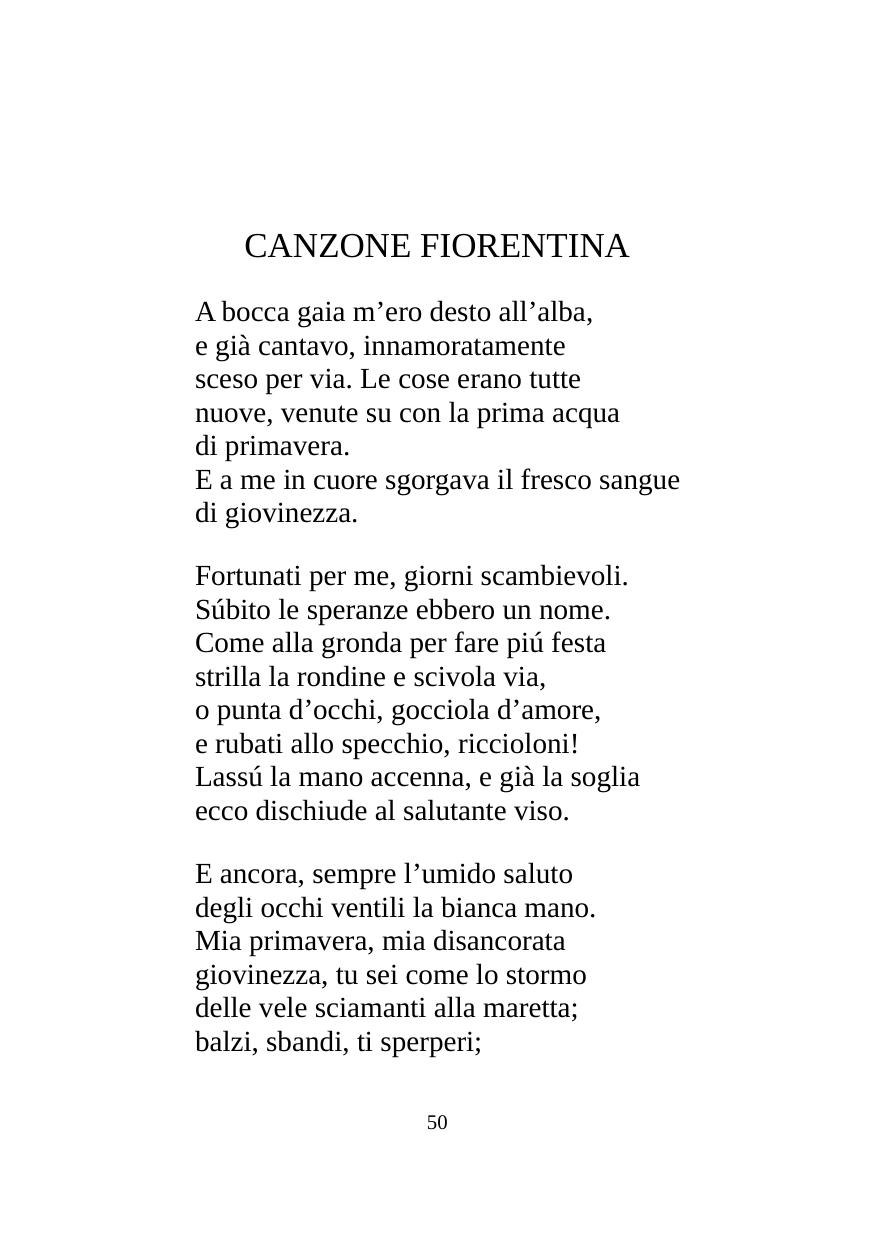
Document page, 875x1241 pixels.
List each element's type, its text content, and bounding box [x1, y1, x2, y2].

text A bocca gaia m’ero desto all’alba, e già cantavo, innamoratamente sceso per via. Le cose erano tutte nuove, venute su con la prima acqua di primavera. E a me in cuore sgorgava il fresco sangue di giovinezza. [195, 294, 768, 529]
text Fortunati per me, giorni scambievoli. Súbito le speranze ebbero un nome. Come alla gronda per fare piú festa strilla la rondine e scivola via, o punta d’occhi, gocciola d’amore, e rubati allo specchio, riccioloni! Lassú la mano accenna, e già la soglia ecco dischiude al salutante viso. [195, 558, 768, 827]
subtitle CANZONE FIORENTINA [106, 224, 768, 264]
text E ancora, sempre l’umido saluto degli occhi ventili la bianca mano. Mia primavera, mia disancorata giovinezza, tu sei come lo stormo delle vele sciamanti alla maretta; balzi, sbandi, ti sperperi; [195, 856, 768, 1057]
